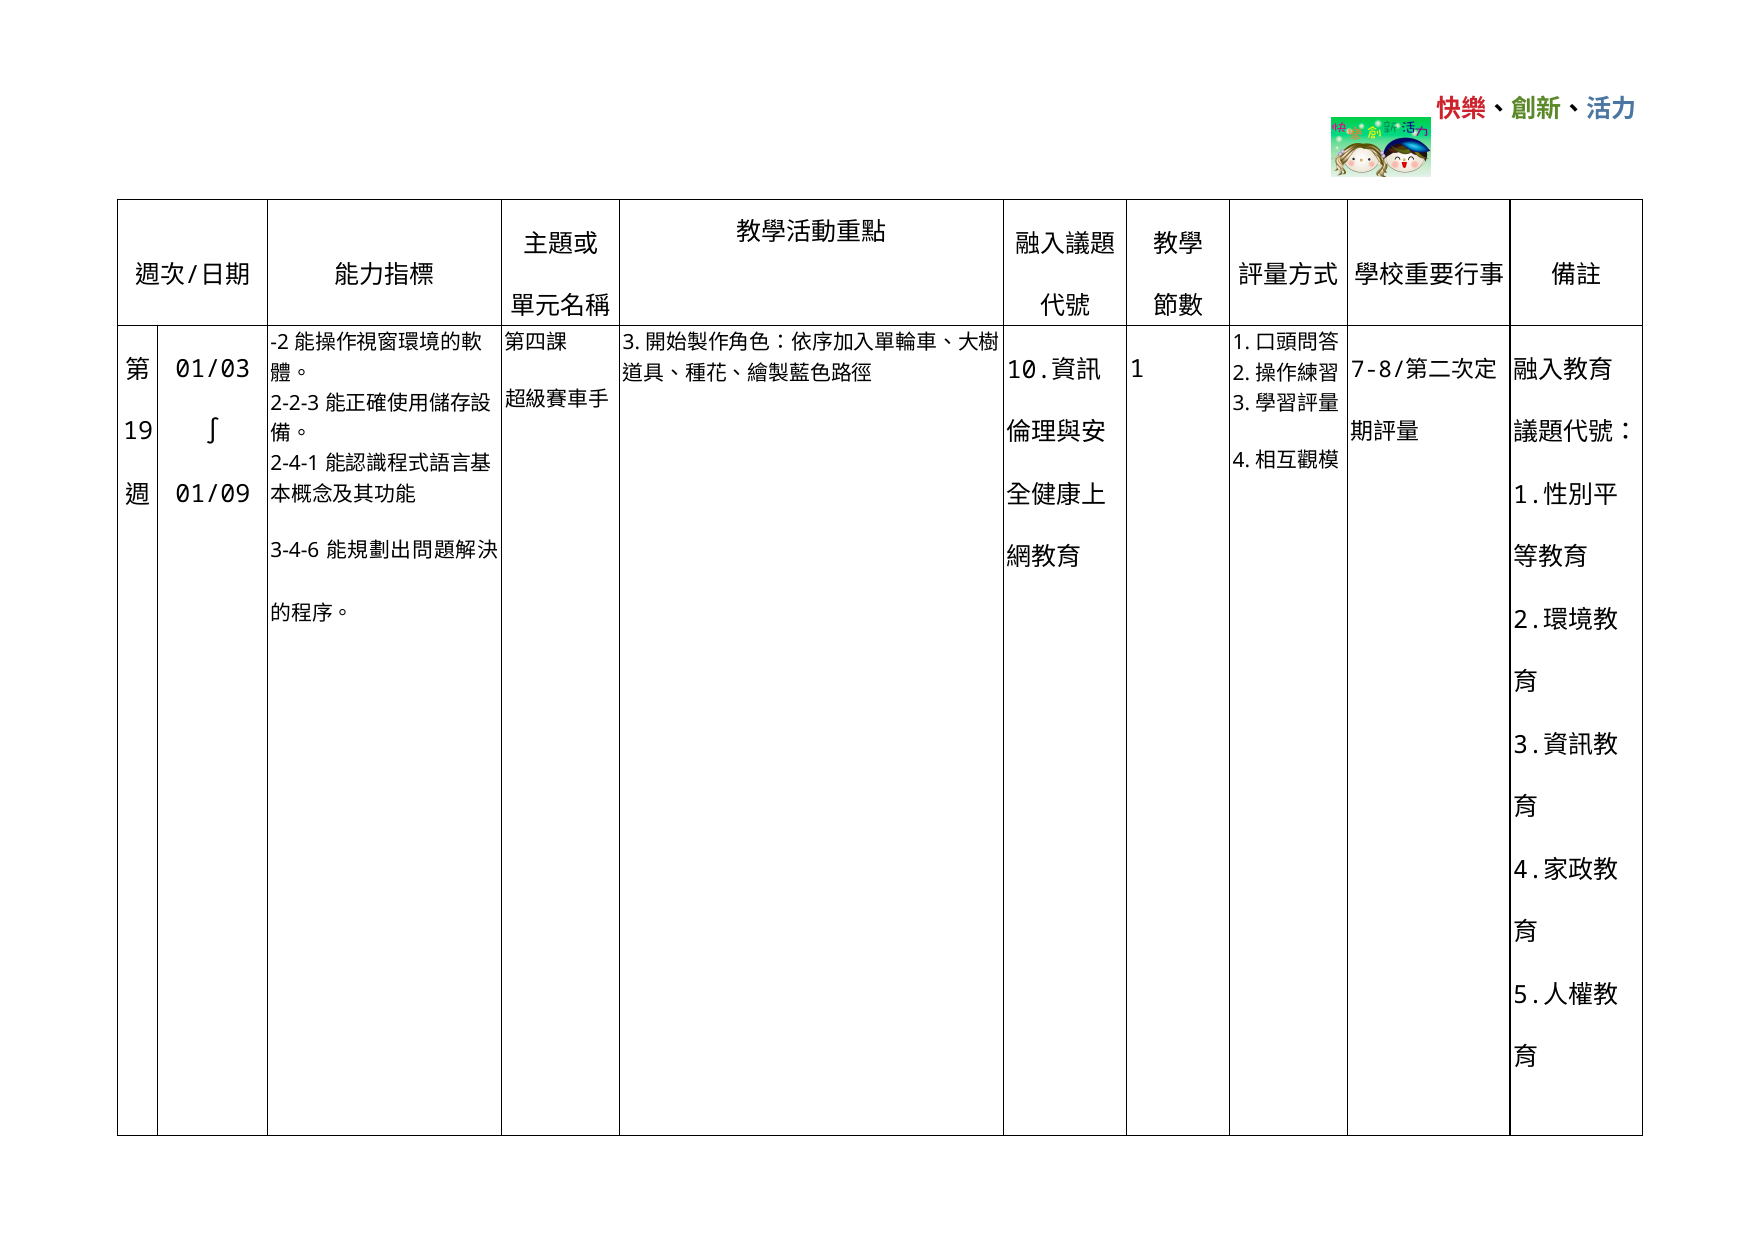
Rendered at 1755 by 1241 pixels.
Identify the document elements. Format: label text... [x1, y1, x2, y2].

table_header 學校重要行事 [1348, 200, 1509, 324]
table_cell 7-8/第二次定期評量 [1348, 326, 1509, 1135]
table_cell 3. 開始製作角色：依序加入單輪車、大樹道具、種花、繪製藍色路徑 [620, 326, 1003, 1135]
table_header 教學活動重點 [620, 200, 1003, 324]
table_header 教學 節數 [1127, 200, 1229, 324]
table_header 備註 [1511, 200, 1642, 324]
table_cell 第四課 超級賽車手 [502, 326, 619, 1135]
table_cell 1 [1127, 326, 1229, 1135]
table_cell 第 19 週 [118, 326, 157, 1135]
table_header 能力指標 [268, 200, 501, 324]
table_header 融入議題 代號 [1004, 200, 1126, 324]
table_header 評量方式 [1230, 200, 1347, 324]
table_cell -2 能操作視窗環境的軟體。 2-2-3 能正確使用儲存設備。 2-4-1 能認識程式語言基本概念及其功能 3-4-6 能規劃出問題解決的程序。 [268, 326, 501, 1135]
table_cell 1. 口頭問答 2. 操作練習 3. 學習評量 4. 相互觀模 [1230, 326, 1347, 1135]
table_header 週次/日期 [118, 200, 267, 324]
table_cell 01/03 ∫ 01/09 [158, 326, 267, 1135]
table_cell 10.資訊倫理與安全健康上網教育 [1004, 326, 1126, 1135]
table_header 主題或 單元名稱 [502, 200, 619, 324]
table_cell 融入教育 議題代號： 1.性別平等教育 2.環境教育 3.資訊教育 4.家政教育 5.人權教育 [1511, 326, 1642, 1135]
